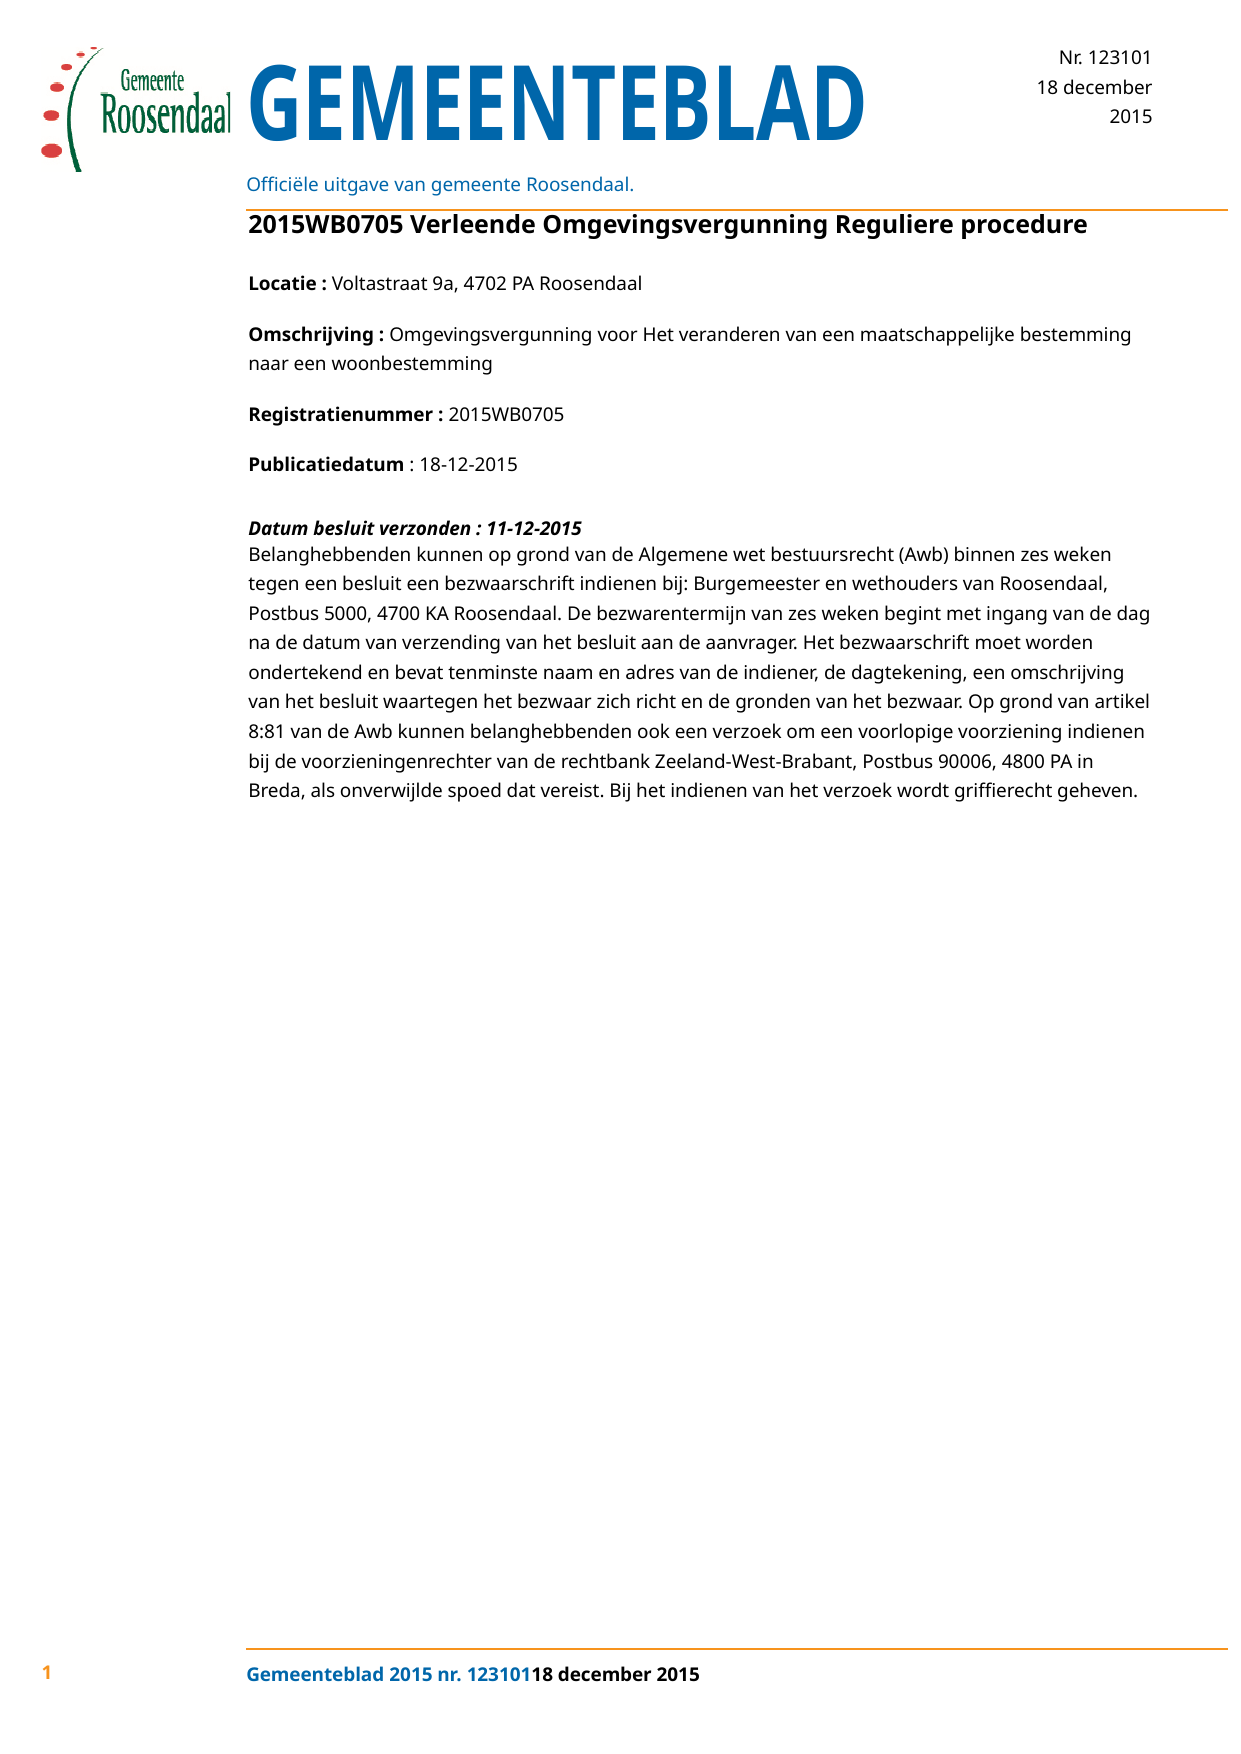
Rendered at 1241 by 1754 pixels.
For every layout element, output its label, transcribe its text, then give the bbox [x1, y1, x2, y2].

text Omschrijving : Omgevingsvergunning voor Het veranderen van een maatschappelijke bestemming naar een woonbestemming [248, 321, 1152, 376]
text Registratienummer : 2015WB0705 [248, 401, 1152, 426]
text 2015WB0705 Verleende Omgevingsvergunning Reguliere procedure [248, 211, 1152, 241]
text Belanghebbenden kunnen op grond van de Algemene wet bestuursrecht (Awb) binnen zes weken tegen een besluit een bezwaarschrift indienen bij: Burgemeester en wethouders van Roosendaal, Postbus 5000, 4700 KA Roosendaal. De bezwarentermijn van zes weken begint met ingang van de dag na de datum van verzending van het besluit aan de aanvrager. Het bezwaarschrift moet worden ondertekend en bevat tenminste naam en adres van de indiener, de dagtekening, een omschrijving van het besluit waartegen het bezwaar zich richt en de gronden van het bezwaar. Op grond van artikel 8:81 van de Awb kunnen belanghebbenden ook een verzoek om een voorlopige voorziening indienen bij de voorzieningenrechter van de rechtbank Zeeland-West-Brabant, Postbus 90006, 4800 PA in Breda, als onverwijlde spoed dat vereist. Bij het indienen van het verzoek wordt griffierecht geheven. [248, 541, 1152, 803]
text Publicatiedatum : 18-12-2015 [248, 451, 1152, 477]
text Datum besluit verzonden : 11-12-2015 [248, 515, 1152, 541]
picture [41, 47, 231, 172]
text Locatie : Voltastraat 9a, 4702 PA Roosendaal [248, 270, 1152, 296]
